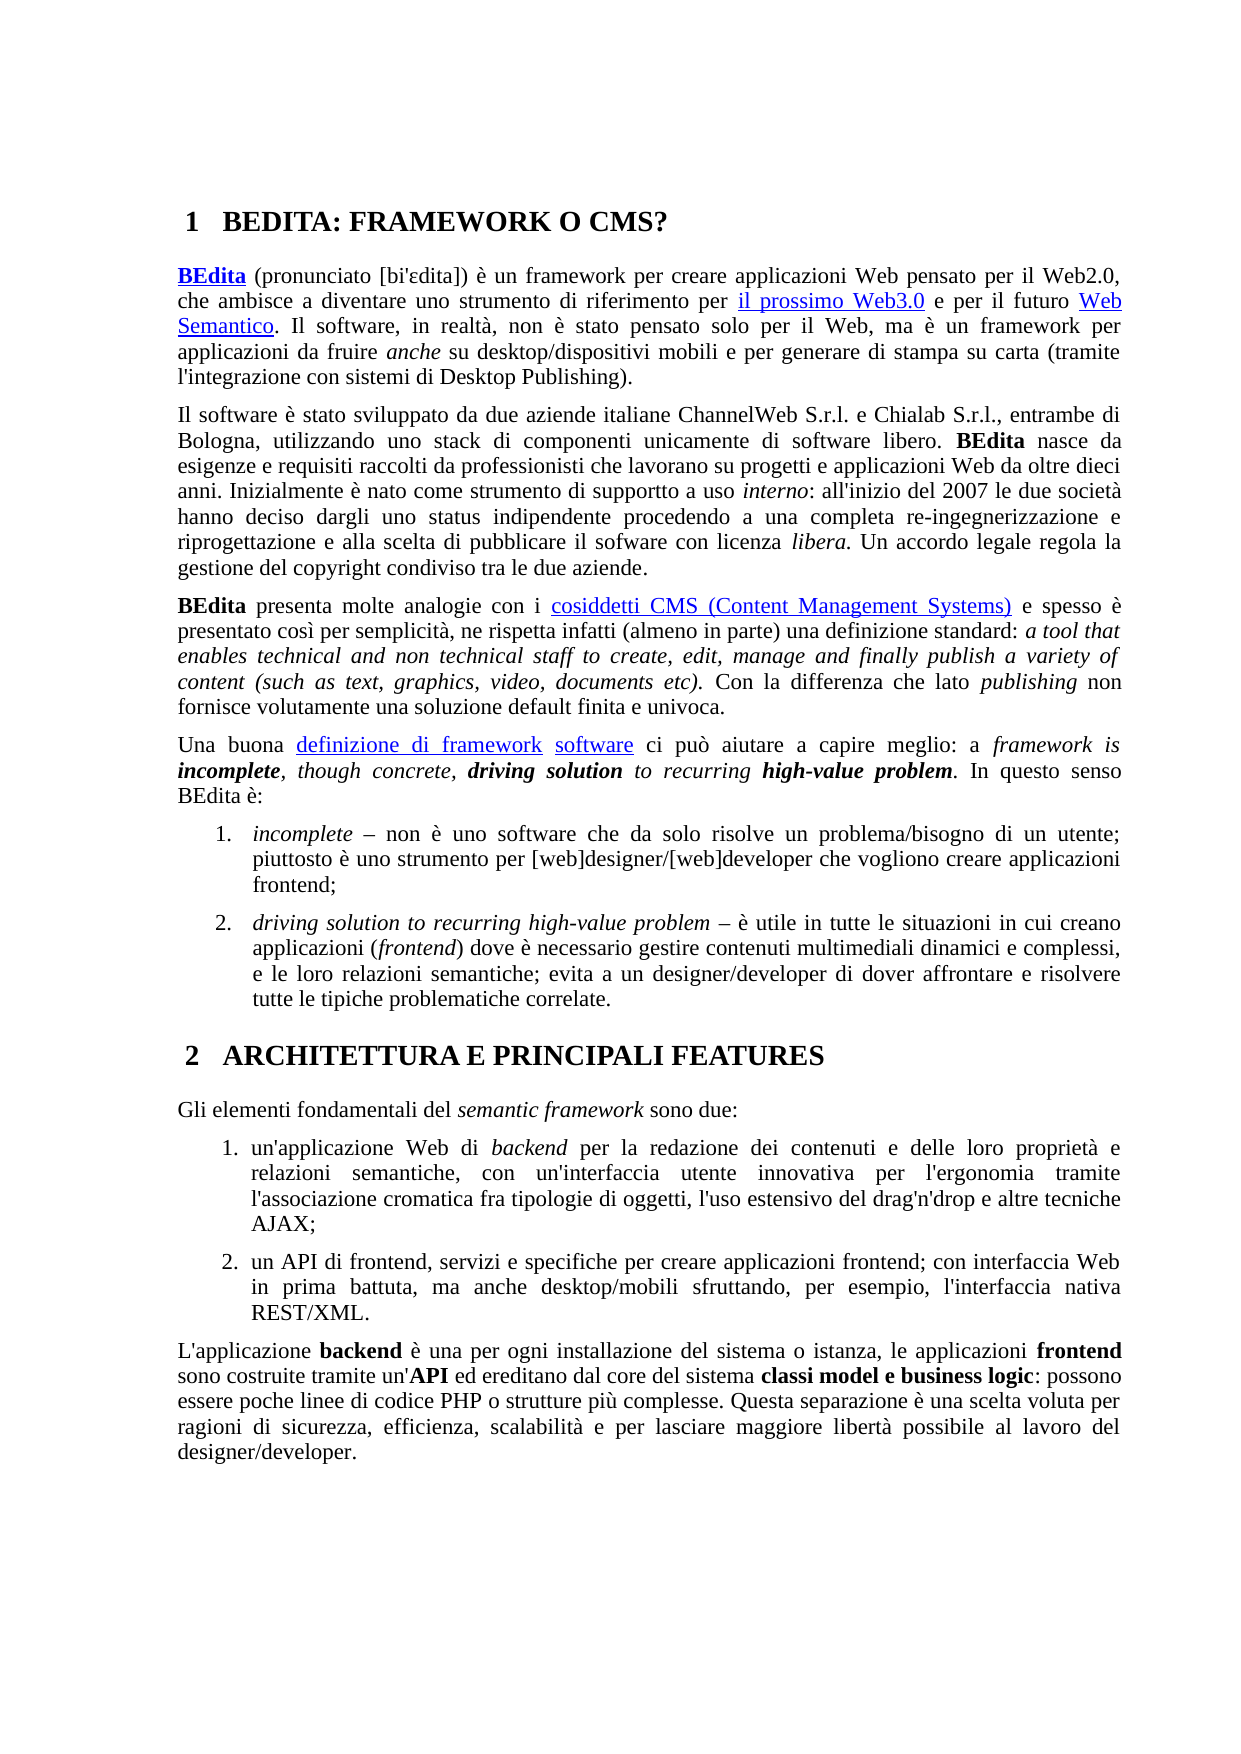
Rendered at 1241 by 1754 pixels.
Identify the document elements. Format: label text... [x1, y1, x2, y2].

list driving solution to recurring high-value problem – è utile in tutte le situazioni in cui creano applicazioni (frontend) dove è necessario gestire contenuti multimediali dinamici e complessi, e le loro relazioni semantiche; evita a un designer/developer di dover affrontare e risolvere tutte le tipiche problematiche correlate. [215, 910, 1122, 1011]
text Il software è stato sviluppato da due aziende italiane ChannelWeb S.r.l. e Chialab S.r.l., entrambe di Bologna, utilizzando uno stack di componenti unicamente di software libero. BEdita nasce da esigenze e requisiti raccolti da professionisti che lavorano su progetti e applicazioni Web da oltre dieci anni. Inizialmente è nato come strumento di supportto a uso interno: all'inizio del 2007 le due società hanno deciso dargli uno status indipendente procedendo a una completa re-ingegnerizzazione e riprogettazione e alla scelta di pubblicare il sofware con licenza libera. Un accordo legale regola la gestione del copyright condiviso tra le due aziende. [177, 402, 1122, 580]
list un API di frontend, servizi e specifiche per creare applicazioni frontend; con interfaccia Web in prima battuta, ma anche desktop/mobili sfruttando, per esempio, l'interfaccia nativa REST/XML. [221, 1249, 1122, 1325]
subtitle BEdita: Framework o CMS? [177, 202, 1122, 238]
list incomplete – non è uno software che da solo risolve un problema/bisogno di un utente; piuttosto è uno strumento per [web]designer/[web]developer che vogliono creare applicazioni frontend; [215, 821, 1122, 897]
list un'applicazione Web di backend per la redazione dei contenuti e delle loro proprietà e relazioni semantiche, con un'interfaccia utente innovativa per l'ergonomia tramite l'associazione cromatica fra tipologie di oggetti, l'uso estensivo del drag'n'drop e altre tecniche AJAX; [221, 1135, 1122, 1236]
text Gli elementi fondamentali del semantic framework sono due: [177, 1097, 1122, 1122]
text BEdita (pronunciato [bi'εdita]) è un framework per creare applicazioni Web pensato per il Web2.0, che ambisce a diventare uno strumento di riferimento per il prossimo Web3.0 e per il futuro Web Semantico. Il software, in realtà, non è stato pensato solo per il Web, ma è un framework per applicazioni da fruire anche su desktop/dispositivi mobili e per generare di stampa su carta (tramite l'integrazione con sistemi di Desktop Publishing). [177, 263, 1122, 390]
text L'applicazione backend è una per ogni installazione del sistema o istanza, le applicazioni frontend sono costruite tramite un'API ed ereditano dal core del sistema classi model e business logic: possono essere poche linee di codice PHP o strutture più complesse. Questa separazione è una scelta voluta per ragioni di sicurezza, efficienza, scalabilità e per lasciare maggiore libertà possibile al lavoro del designer/developer. [177, 1338, 1122, 1465]
subtitle Architettura e principali features [177, 1036, 1122, 1072]
text Una buona definizione di framework software ci può aiutare a capire meglio: a framework is incomplete, though concrete, driving solution to recurring high-value problem. In questo senso BEdita è: [177, 732, 1122, 808]
text BEdita presenta molte analogie con i cosiddetti CMS (Content Management Systems) e spesso è presentato così per semplicità, ne rispetta infatti (almeno in parte) una definizione standard: a tool that enables technical and non technical staff to create, edit, manage and finally publish a variety of content (such as text, graphics, video, documents etc). Con la differenza che lato publishing non fornisce volutamente una soluzione default finita e univoca. [177, 593, 1122, 720]
